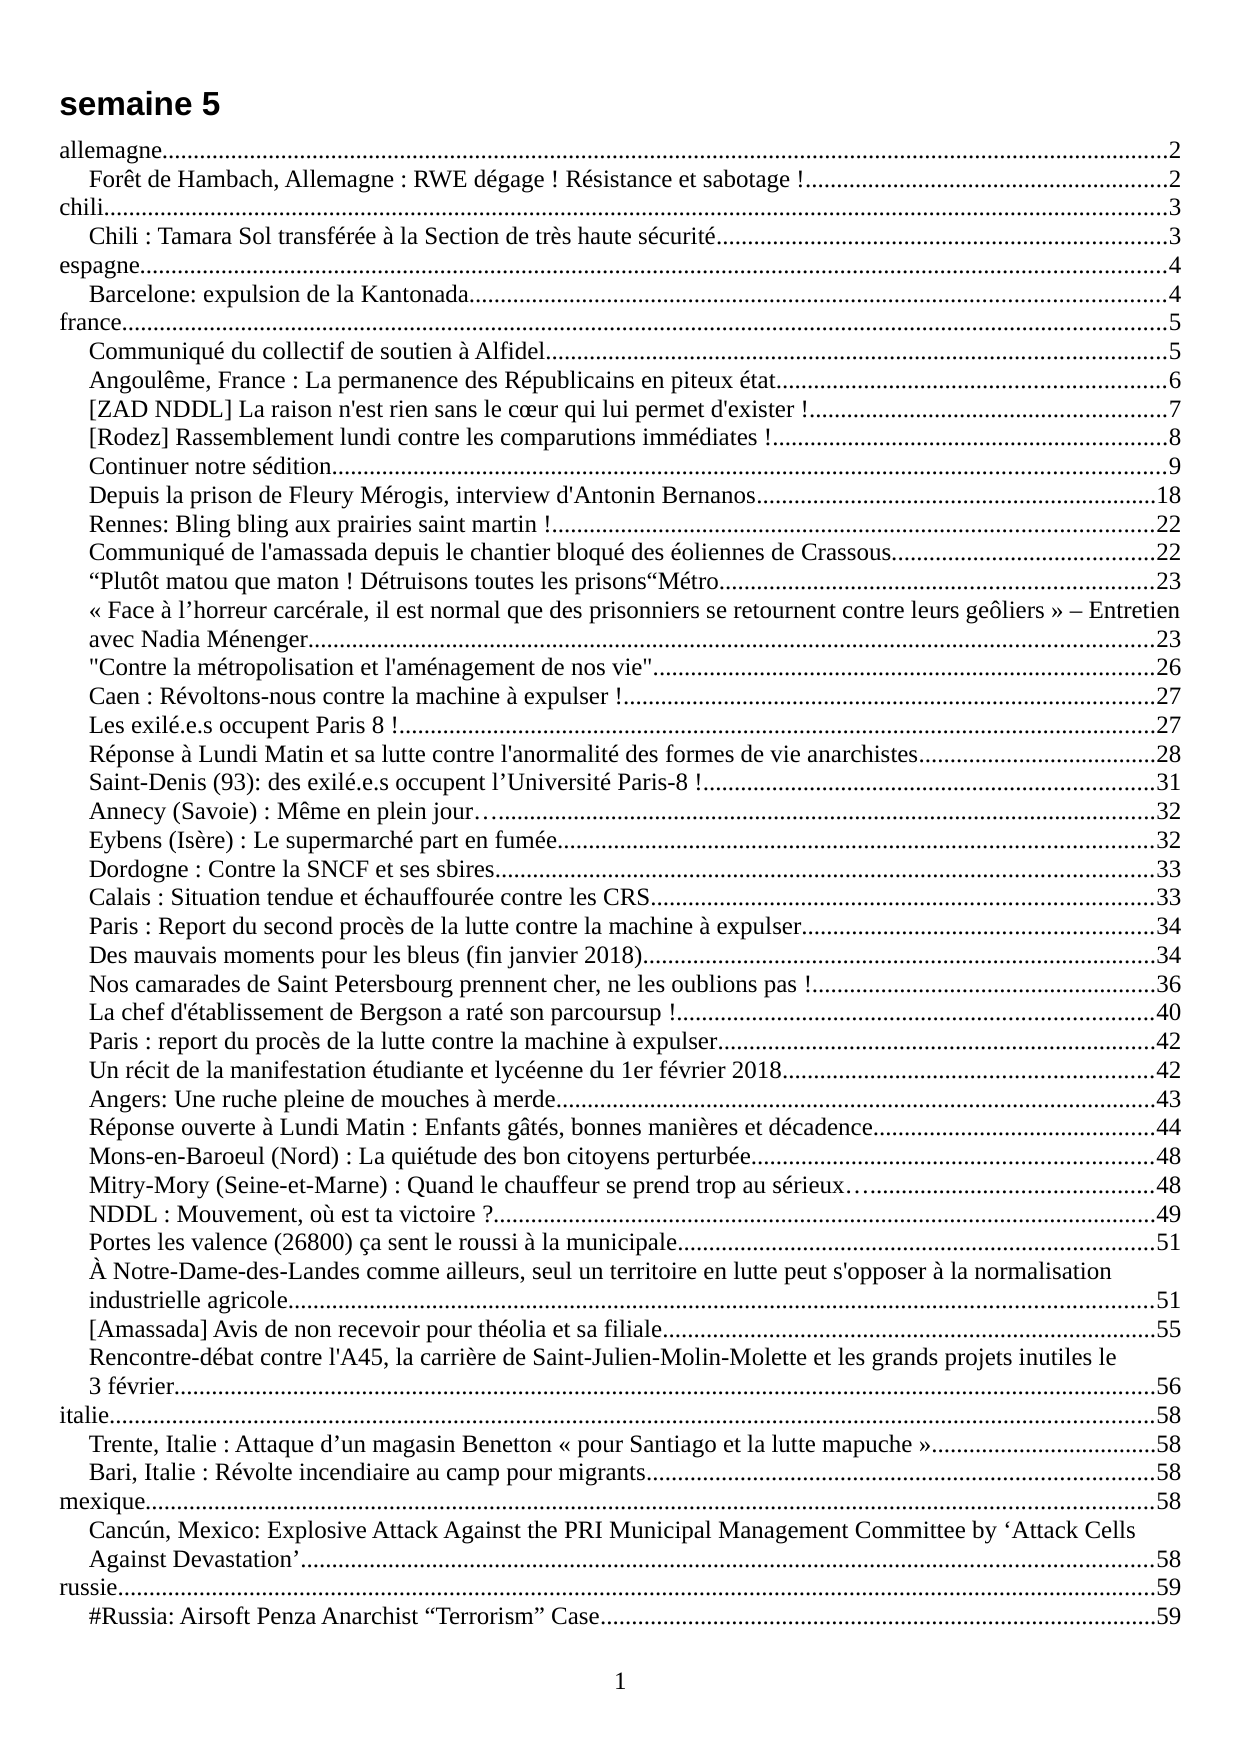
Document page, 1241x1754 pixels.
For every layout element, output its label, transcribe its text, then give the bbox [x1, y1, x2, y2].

text Nos camarades de Saint Petersbourg prennent cher, ne les oublions pas ! 36 [88, 969, 1181, 997]
text Paris : Report du second procès de la lutte contre la machine à expulser 34 [88, 911, 1181, 940]
text Angoulême, France : La permanence des Républicains en piteux état 6 [88, 365, 1181, 394]
text Réponse à Lundi Matin et sa lutte contre l'anormalité des formes de vie anarchistes 28 [88, 739, 1181, 767]
text Communiqué de l'amassada depuis le chantier bloqué des éoliennes de Crassous. 22 [88, 537, 1181, 566]
text Calais : Situation tendue et échauffourée contre les CRS 33 [88, 882, 1181, 911]
text mexique 58 [59, 1486, 1181, 1515]
text La chef d'établissement de Bergson a raté son parcoursup ! 40 [88, 997, 1181, 1026]
text Les exilé.e.s occupent Paris 8 ! 27 [88, 710, 1181, 739]
text espagne 4 [59, 250, 1181, 279]
text Rennes: Bling bling aux prairies saint martin ! 22 [88, 509, 1181, 537]
text Caen : Révoltons-nous contre la machine à expulser ! 27 [88, 681, 1181, 710]
text Bari, Italie : Révolte incendiaire au camp pour migrants 58 [88, 1457, 1181, 1486]
text Forêt de Hambach, Allemagne : RWE dégage ! Résistance et sabotage ! 2 [88, 164, 1181, 192]
text Des mauvais moments pour les bleus (fin janvier 2018) 34 [88, 940, 1181, 969]
text Depuis la prison de Fleury Mérogis, interview d'Antonin Bernanos 18 [88, 480, 1181, 509]
text Chili : Tamara Sol transférée à la Section de très haute sécurité 3 [88, 221, 1181, 250]
text Cancún, Mexico: Explosive Attack Against the PRI Municipal Management Committee by ‘Attack Cells Against Devastation’ 58 [88, 1515, 1181, 1572]
text Un récit de la manifestation étudiante et lycéenne du 1er février 2018 42 [88, 1055, 1181, 1084]
text Eybens (Isère) : Le supermarché part en fumée 32 [88, 825, 1181, 854]
text Mons-en-Baroeul (Nord) : La quiétude des bon citoyens perturbée 48 [88, 1141, 1181, 1170]
text Angers: Une ruche pleine de mouches à merde 43 [88, 1084, 1181, 1112]
text À Notre-Dame-des-Landes comme ailleurs, seul un territoire en lutte peut s'opposer à la normalisation industrielle agricole 51 [88, 1256, 1181, 1314]
text Mitry-Mory (Seine-et-Marne) : Quand le chauffeur se prend trop au sérieux… 48 [88, 1170, 1181, 1199]
text chili 3 [59, 192, 1181, 221]
text Barcelone: expulsion de la Kantonada 4 [88, 279, 1181, 307]
text Continuer notre sédition 9 [88, 451, 1181, 480]
text Saint-Denis (93): des exilé.e.s occupent l’Université Paris-8 ! 31 [88, 767, 1181, 796]
text russie 59 [59, 1572, 1181, 1601]
text italie 58 [59, 1400, 1181, 1429]
subtitle semaine 5 [59, 84, 1181, 122]
text Réponse ouverte à Lundi Matin : Enfants gâtés, bonnes manières et décadence 44 [88, 1112, 1181, 1141]
text Dordogne : Contre la SNCF et ses sbires 33 [88, 854, 1181, 882]
text “Plutôt matou que maton ! Détruisons toutes les prisons“Métro... 23 [88, 566, 1181, 595]
text [Amassada] Avis de non recevoir pour théolia et sa filiale 55 [88, 1314, 1181, 1342]
text NDDL : Mouvement, où est ta victoire ? 49 [88, 1199, 1181, 1227]
text Portes les valence (26800) ça sent le roussi à la municipale 51 [88, 1227, 1181, 1256]
text [ZAD NDDL] La raison n'est rien sans le cœur qui lui permet d'exister ! 7 [88, 394, 1181, 422]
text [Rodez] Rassemblement lundi contre les comparutions immédiates ! 8 [88, 422, 1181, 451]
text Trente, Italie : Attaque d’un magasin Benetton « pour Santiago et la lutte mapuche » 58 [88, 1429, 1181, 1457]
text allemagne 2 [59, 135, 1181, 164]
text Communiqué du collectif de soutien à Alfidel 5 [88, 336, 1181, 365]
text france 5 [59, 307, 1181, 336]
text #Russia: Airsoft Penza Anarchist “Terrorism” Case 59 [88, 1601, 1181, 1630]
text Paris : report du procès de la lutte contre la machine à expulser 42 [88, 1026, 1181, 1055]
text Rencontre-débat contre l'A45, la carrière de Saint-Julien-Molin-Molette et les grands projets inutiles le 3 février 56 [88, 1342, 1181, 1400]
text « Face à l’horreur carcérale, il est normal que des prisonniers se retournent contre leurs geôliers » – Entretien avec Nadia Ménenger 23 [88, 595, 1181, 652]
text Annecy (Savoie) : Même en plein jour… 32 [88, 796, 1181, 825]
text "Contre la métropolisation et l'aménagement de nos vie". 26 [88, 652, 1181, 681]
